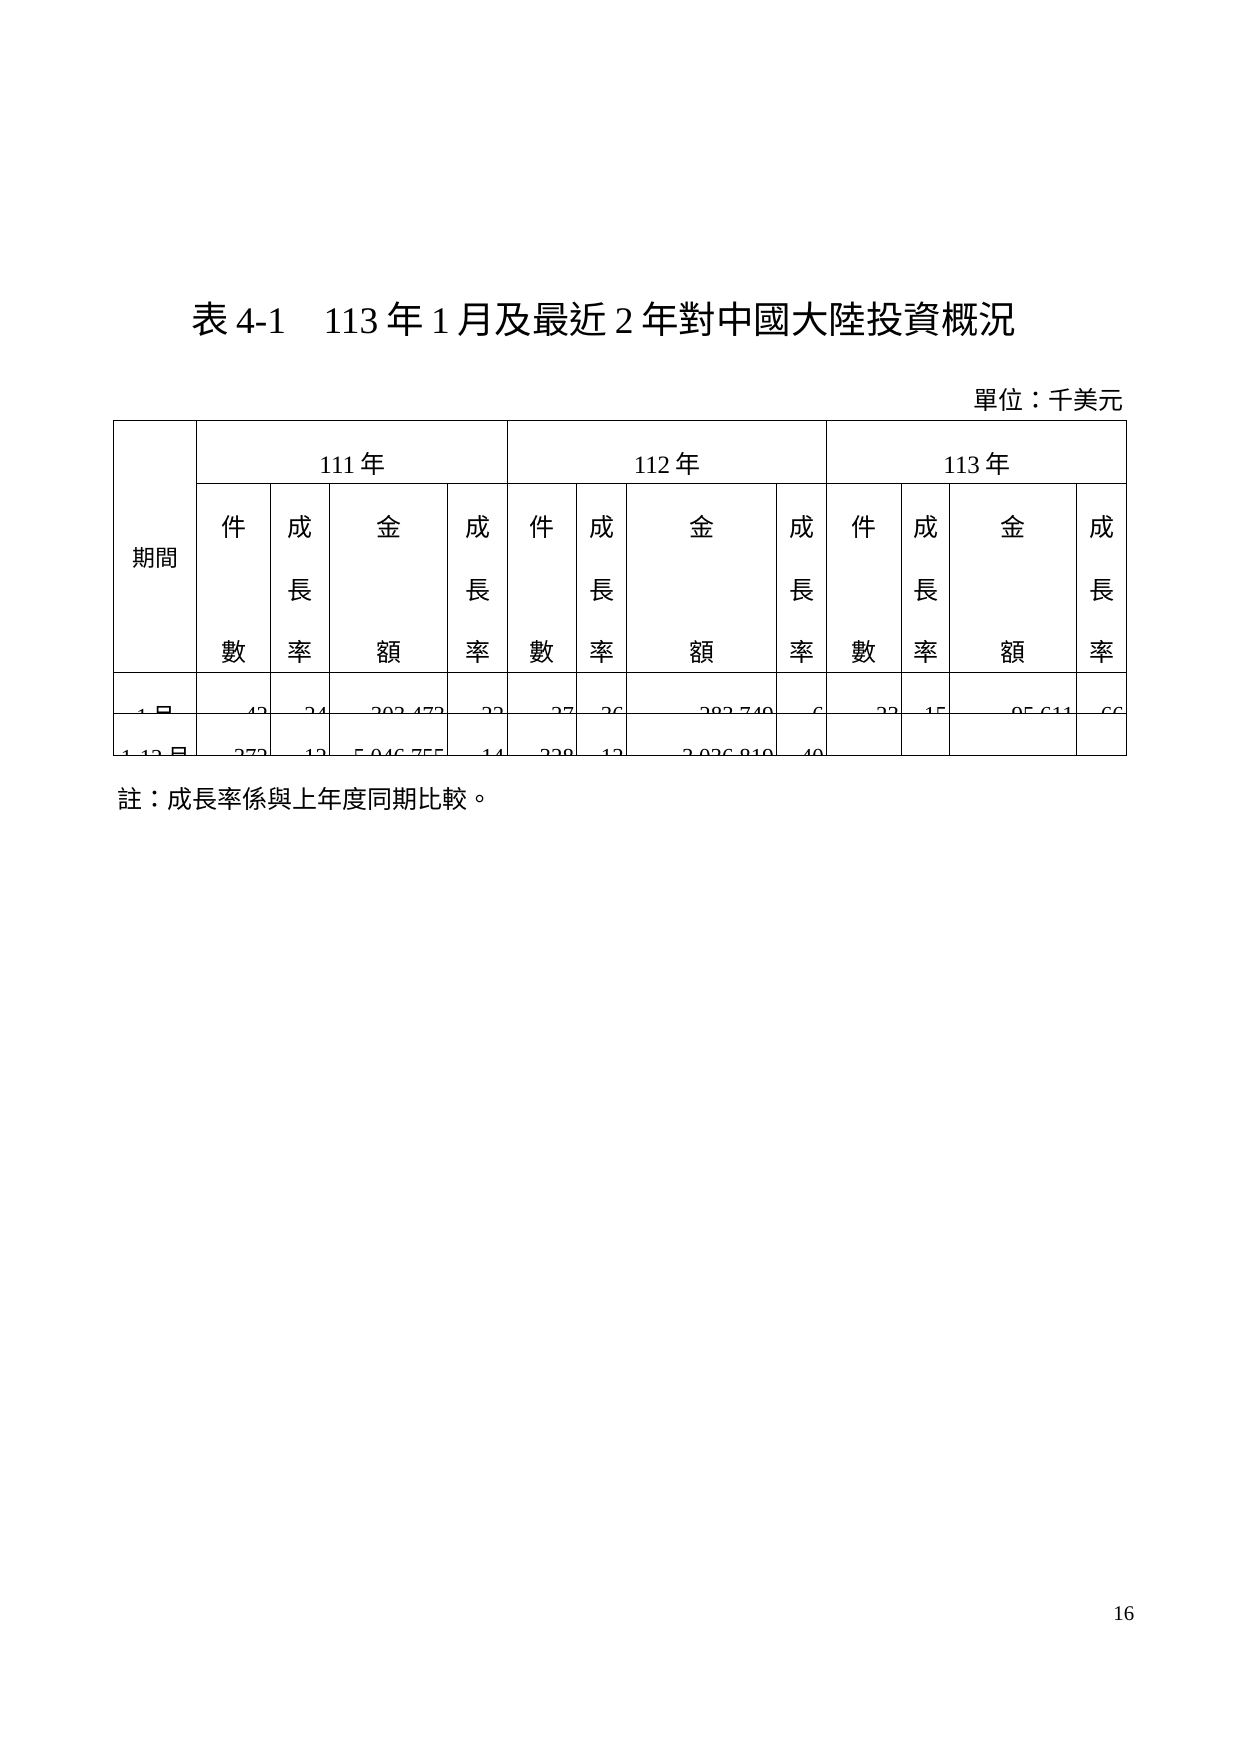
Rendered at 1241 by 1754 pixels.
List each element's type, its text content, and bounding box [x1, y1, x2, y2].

table_cell 283,749 [627, 673, 776, 713]
table_cell 金 額 [627, 484, 776, 672]
table_cell 件 數 [827, 484, 901, 672]
table_cell 24 [271, 673, 329, 713]
table_cell 23 [827, 673, 901, 713]
table_cell 95,611 [950, 673, 1076, 713]
table_cell 件 數 [197, 484, 270, 672]
table_cell - [902, 714, 949, 754]
table_cell -15 [902, 673, 949, 713]
table_cell 件 數 [508, 484, 576, 672]
table_cell 1月 [114, 673, 196, 713]
table_cell 註：成長率係與上年度同期比較。 [114, 756, 1126, 818]
table_cell - [827, 714, 901, 754]
table_cell -36 [577, 673, 626, 713]
table_cell 42 [197, 673, 270, 713]
table_cell 328 [508, 714, 576, 754]
table_cell 3,036,819 [627, 714, 776, 754]
table_cell -66 [1077, 673, 1126, 713]
table_cell 成 長 率 [577, 484, 626, 672]
table_cell 期間 [114, 421, 196, 672]
table_header [114, 357, 507, 420]
table_cell 成 長 率 [777, 484, 826, 672]
table_cell 成 長 率 [448, 484, 507, 672]
table_header [507, 357, 826, 420]
table_cell 372 [197, 714, 270, 754]
table_cell 金 額 [950, 484, 1076, 672]
table_cell 113年 [827, 421, 1126, 483]
table_cell 22 [448, 673, 507, 713]
table_cell -6 [777, 673, 826, 713]
table_cell -14 [448, 714, 507, 754]
table_cell 27 [508, 673, 576, 713]
table_cell 成 長 率 [271, 484, 329, 672]
table_cell 303,473 [330, 673, 447, 713]
table_cell 成 長 率 [1077, 484, 1126, 672]
table_cell 5,046,755 [330, 714, 447, 754]
table_cell 111年 [197, 421, 507, 483]
table_header 單位：千美元 [826, 357, 1126, 420]
table_cell -12 [577, 714, 626, 754]
table_cell 1-12月 [114, 714, 196, 754]
table_cell 112年 [508, 421, 826, 483]
table_cell - [1077, 714, 1126, 754]
text 表4-1 113年1月及最近2年對中國大陸投資概況 [106, 275, 1134, 338]
table_cell -40 [777, 714, 826, 754]
table_cell 成 長 率 [902, 484, 949, 672]
table_cell - [950, 714, 1076, 754]
table_cell -12 [271, 714, 329, 754]
table_cell 金 額 [330, 484, 447, 672]
